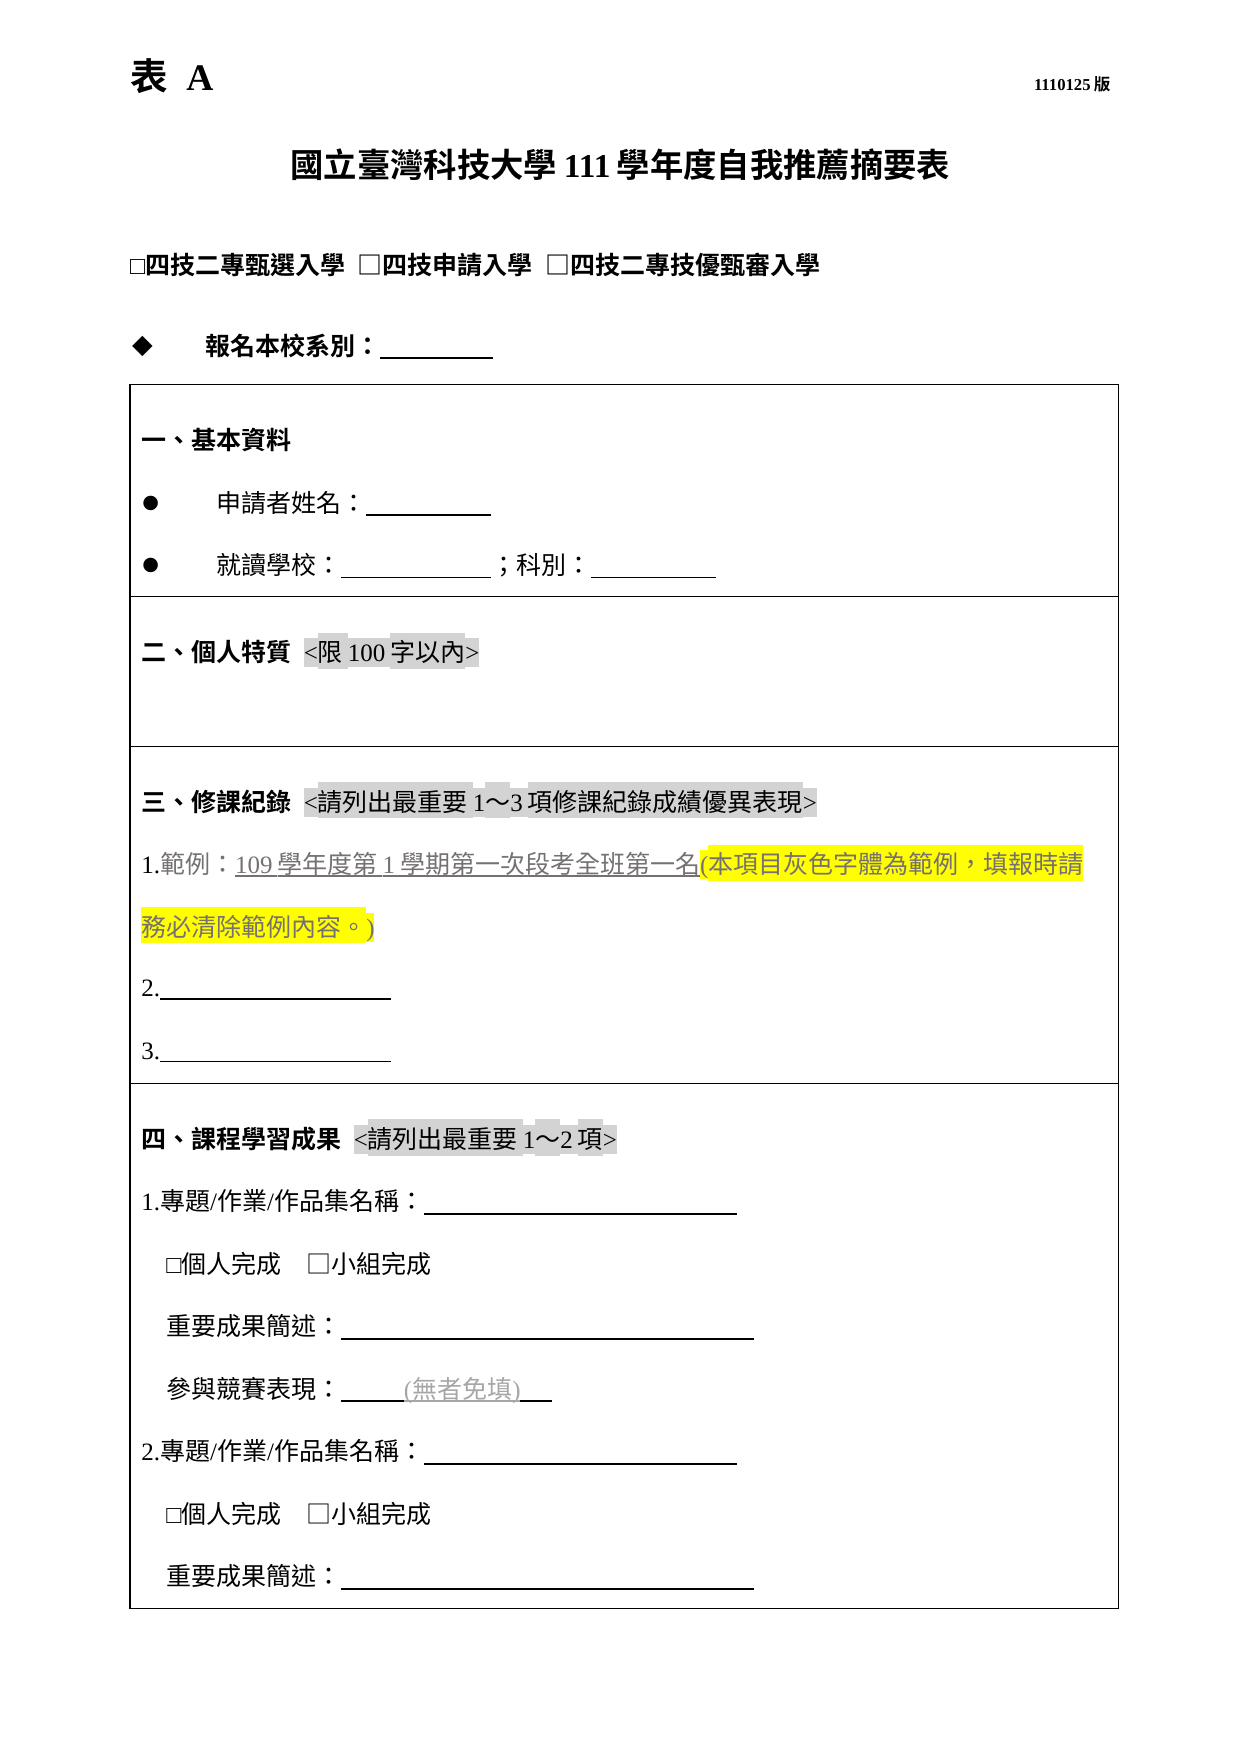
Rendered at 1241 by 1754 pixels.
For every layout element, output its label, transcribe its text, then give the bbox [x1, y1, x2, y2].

text □四技二專甄選入學 □四技申請入學 □四技二專技優甄審入學 [130, 222, 1110, 284]
table_cell 四、課程學習成果 <請列出最重要1～2項> 1.專題/作業/作品集名稱： □個人完成 □小組完成 重要成果簡述： 參與競賽表現： (無者免填) 2.專題/作業/作品集名稱： □個人完成 □小組完成 重要成果簡述： [131, 1084, 1118, 1607]
text 國立臺灣科技大學111學年度自我推薦摘要表 [130, 122, 1110, 184]
table_header 一、基本資料 申請者姓名： 就讀學校： ；科別： [131, 385, 1118, 596]
list 報名本校系別： [130, 303, 1110, 365]
table_cell 三、修課紀錄 <請列出最重要1～3項修課紀錄成績優異表現> 1.範例：109學年度第1學期第一次段考全班第一名(本項目灰色字體為範例，填報時請務必清除範例內容。) 2. 3. [131, 747, 1118, 1083]
table_cell 二、個人特質 <限100字以內> [131, 597, 1118, 746]
